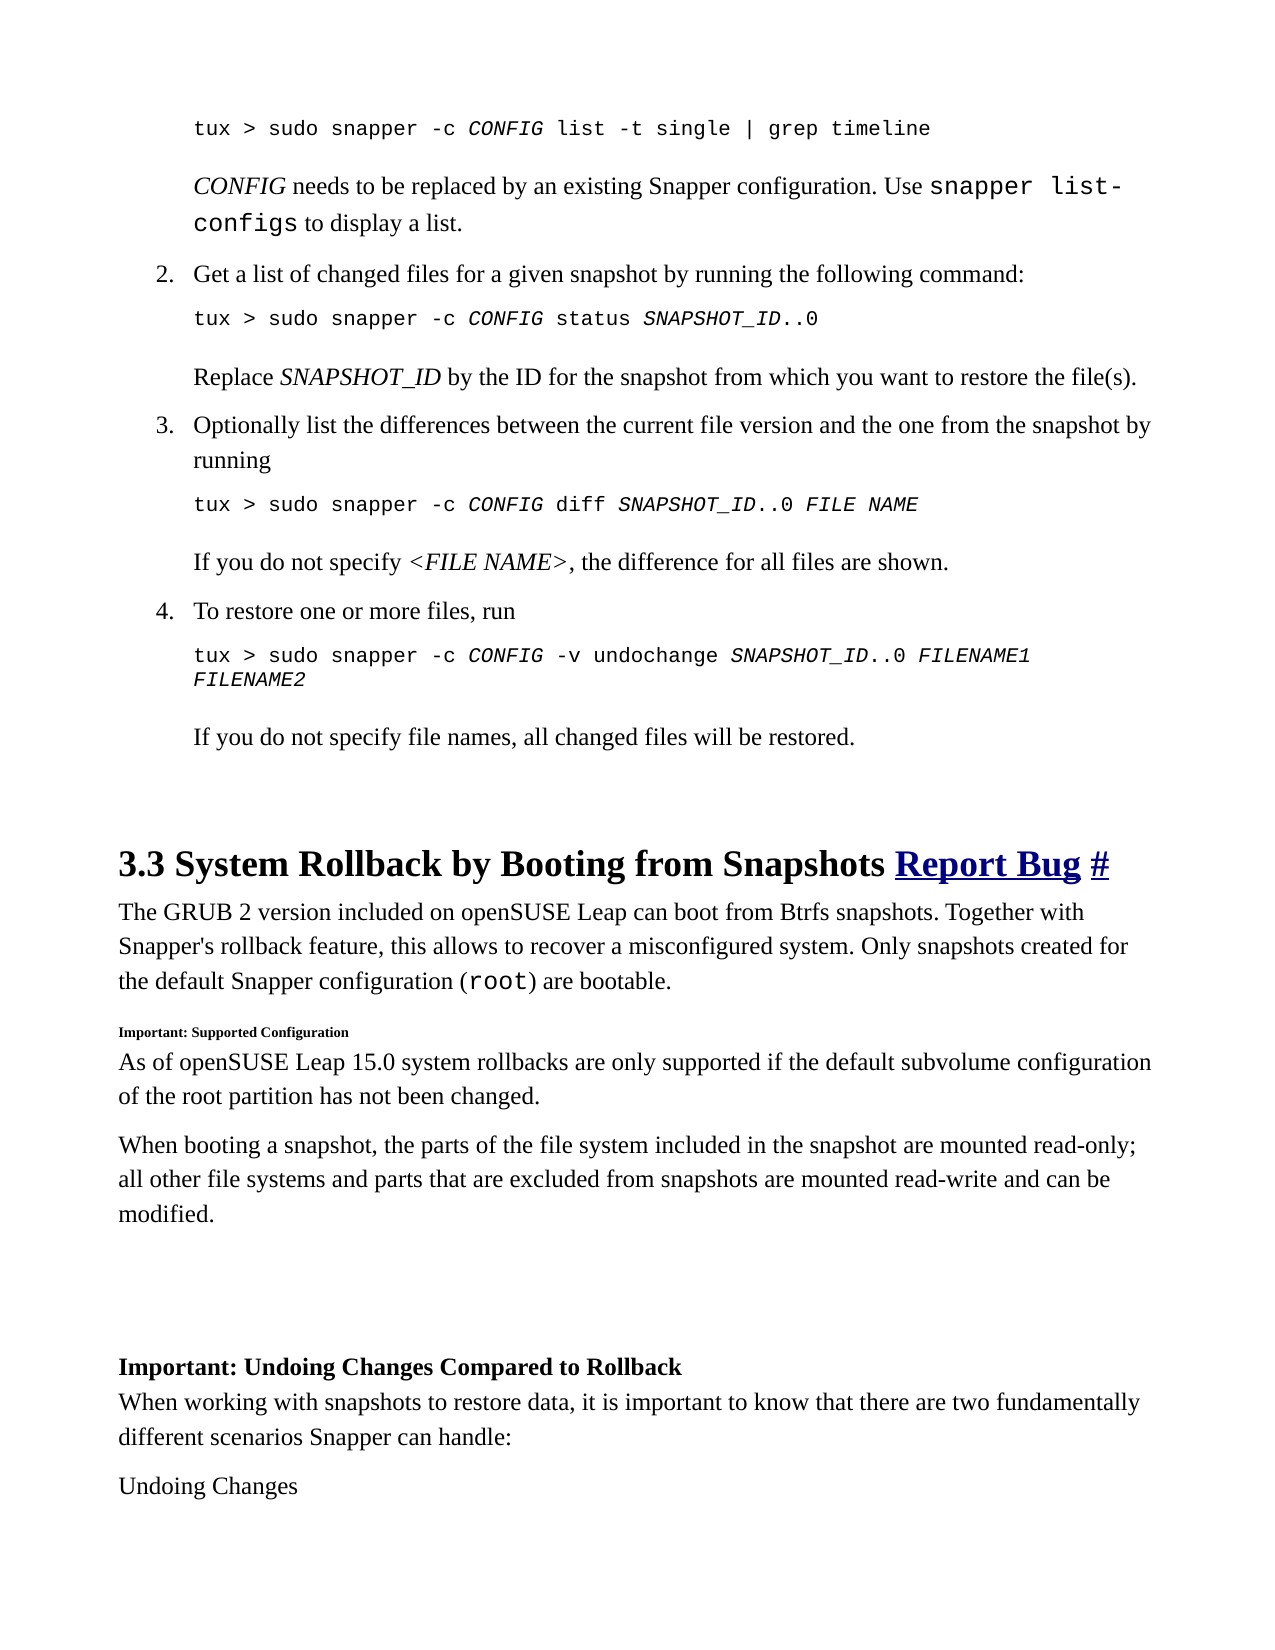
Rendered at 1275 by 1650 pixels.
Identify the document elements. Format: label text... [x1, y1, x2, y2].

list tux > sudo snapper -c CONFIG -v undochange SNAPSHOT_ID..0 FILENAME1 FILENAME2 [156, 645, 1157, 693]
list CONFIG needs to be replaced by an existing Snapper configuration. Use snapper list-configs to display a list. [156, 171, 1157, 239]
list If you do not specify <FILE NAME>, the difference for all files are shown. [156, 547, 1157, 576]
subtitle Important: Undoing Changes Compared to Rollback [118, 1352, 1157, 1381]
list If you do not specify file names, all changed files will be restored. [156, 722, 1157, 751]
text As of openSUSE Leap 15.0 system rollbacks are only supported if the default subvolume configuration of the root partition has not been changed. [118, 1047, 1157, 1110]
subtitle Undoing Changes [118, 1471, 1157, 1500]
list Get a list of changed files for a given snapshot by running the following command: [156, 259, 1157, 288]
list tux > sudo snapper -c CONFIG diff SNAPSHOT_ID..0 FILE NAME [156, 494, 1157, 518]
subtitle 3.3 System Rollback by Booting from Snapshots Report Bug # [118, 841, 1157, 884]
list Optionally list the differences between the current file version and the one from the snapshot by running [156, 411, 1157, 474]
list Replace SNAPSHOT_ID by the ID for the snapshot from which you want to restore the file(s). [156, 362, 1157, 390]
subtitle Important: Supported Configuration [118, 1023, 1157, 1040]
list tux > sudo snapper -c CONFIG status SNAPSHOT_ID..0 [156, 308, 1157, 332]
text When working with snapshots to restore data, it is important to know that there are two fundamentally different scenarios Snapper can handle: [118, 1387, 1157, 1451]
list tux > sudo snapper -c CONFIG list -t single | grep timeline [156, 118, 1157, 142]
list To restore one or more files, run [156, 596, 1157, 625]
text When booting a snapshot, the parts of the file system included in the snapshot are mounted read-only; all other file systems and parts that are excluded from snapshots are mounted read-write and can be modified. [118, 1130, 1157, 1228]
text The GRUB 2 version included on openSUSE Leap can boot from Btrfs snapshots. Together with Snapper's rollback feature, this allows to recover a misconfigured system. Only snapshots created for the default Snapper configuration (root) are bootable. [118, 897, 1157, 997]
